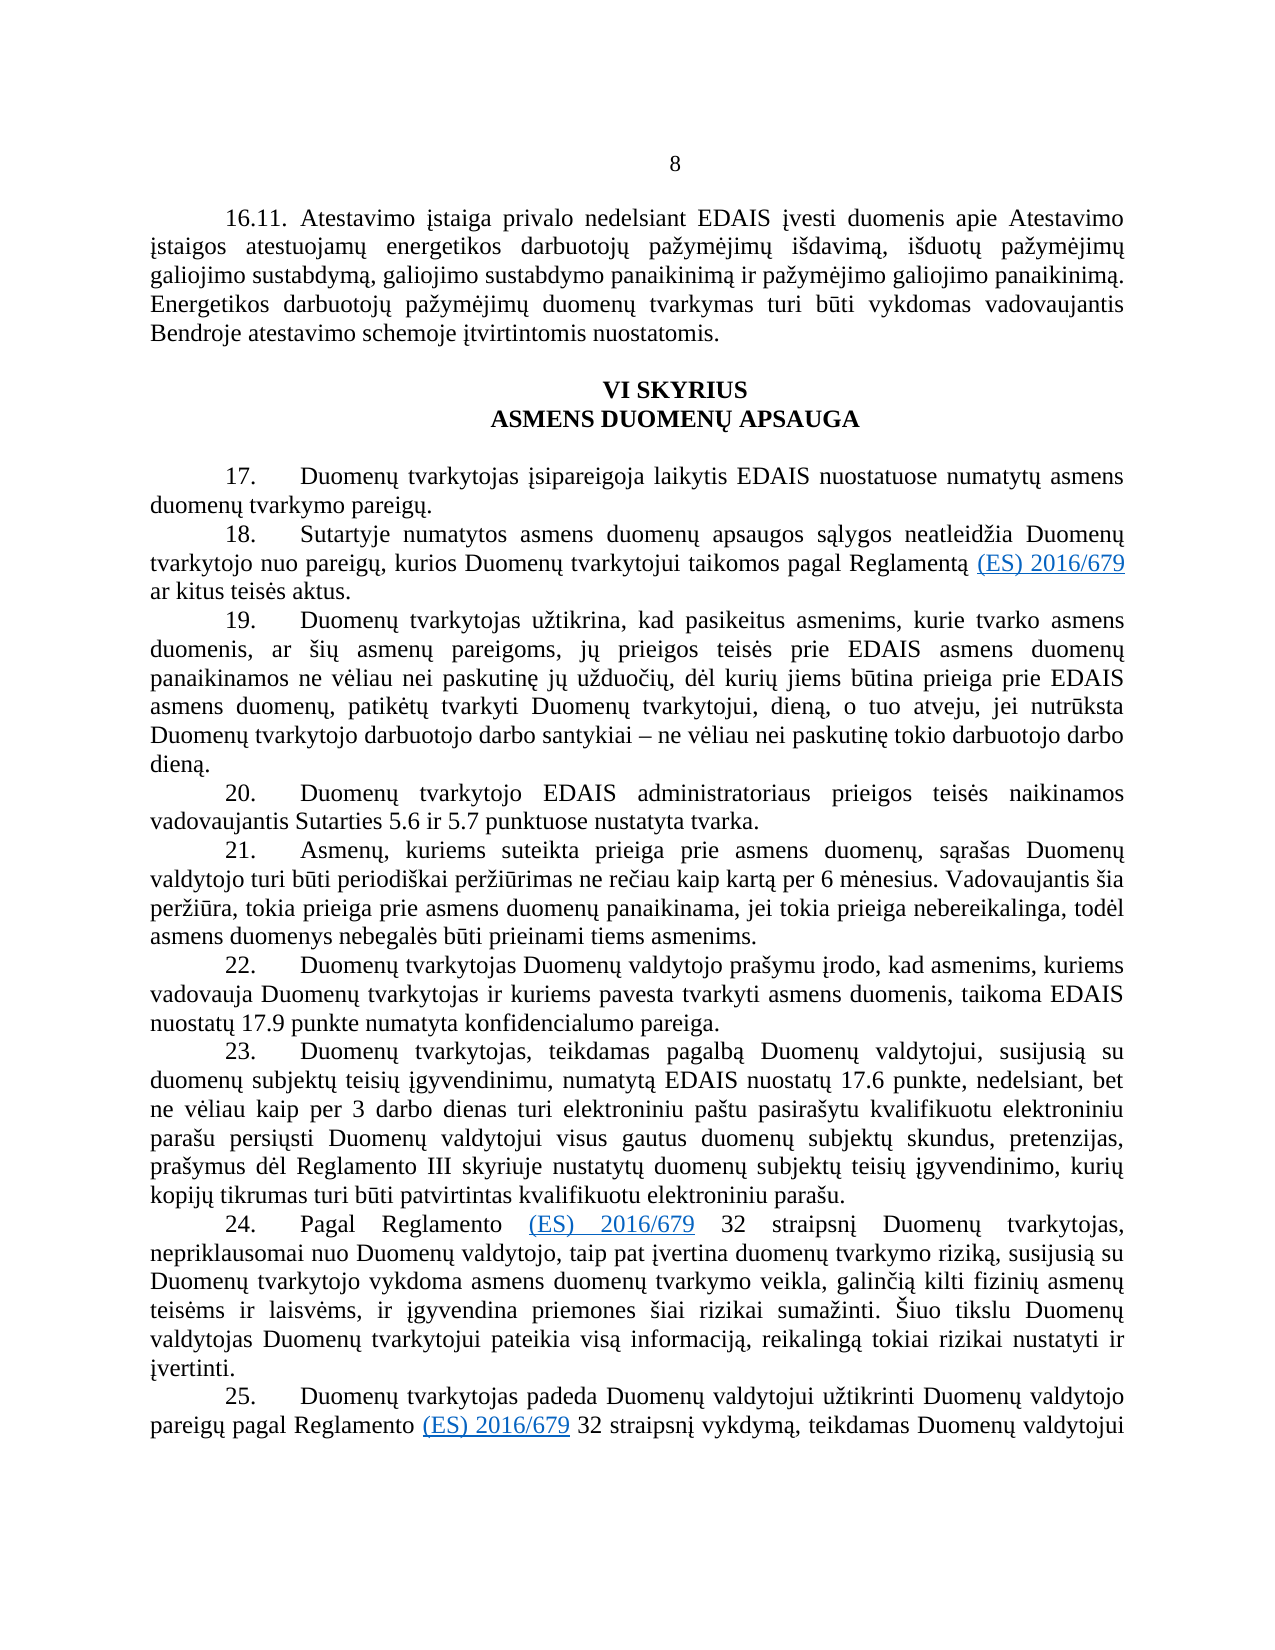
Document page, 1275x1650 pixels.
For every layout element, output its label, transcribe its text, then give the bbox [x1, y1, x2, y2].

text 17. Duomenų tvarkytojas įsipareigoja laikytis EDAIS nuostatuose numatytų asmens duomenų tvarkymo pareigų. [150, 461, 1125, 519]
text 23. Duomenų tvarkytojas, teikdamas pagalbą Duomenų valdytojui, susijusią su duomenų subjektų teisių įgyvendinimu, numatytą EDAIS nuostatų 17.6 punkte, nedelsiant, bet ne vėliau kaip per 3 darbo dienas turi elektroniniu paštu pasirašytu kvalifikuotu elektroniniu parašu persiųsti Duomenų valdytojui visus gautus duomenų subjektų skundus, pretenzijas, prašymus dėl Reglamento III skyriuje nustatytų duomenų subjektų teisių įgyvendinimo, kurių kopijų tikrumas turi būti patvirtintas kvalifikuotu elektroniniu parašu. [150, 1036, 1125, 1209]
text 19. Duomenų tvarkytojas užtikrina, kad pasikeitus asmenims, kurie tvarko asmens duomenis, ar šių asmenų pareigoms, jų prieigos teisės prie EDAIS asmens duomenų panaikinamos ne vėliau nei paskutinę jų užduočių, dėl kurių jiems būtina prieiga prie EDAIS asmens duomenų, patikėtų tvarkyti Duomenų tvarkytojui, dieną, o tuo atveju, jei nutrūksta Duomenų tvarkytojo darbuotojo darbo santykiai – ne vėliau nei paskutinę tokio darbuotojo darbo dieną. [150, 605, 1125, 778]
text 16.11. Atestavimo įstaiga privalo nedelsiant EDAIS įvesti duomenis apie Atestavimo įstaigos atestuojamų energetikos darbuotojų pažymėjimų išdavimą, išduotų pažymėjimų galiojimo sustabdymą, galiojimo sustabdymo panaikinimą ir pažymėjimo galiojimo panaikinimą. Energetikos darbuotojų pažymėjimų duomenų tvarkymas turi būti vykdomas vadovaujantis Bendroje atestavimo schemoje įtvirtintomis nuostatomis. [150, 203, 1125, 346]
text VI SKYRIUS [225, 375, 1125, 404]
text 21. Asmenų, kuriems suteikta prieiga prie asmens duomenų, sąrašas Duomenų valdytojo turi būti periodiškai peržiūrimas ne rečiau kaip kartą per 6 mėnesius. Vadovaujantis šia peržiūra, tokia prieiga prie asmens duomenų panaikinama, jei tokia prieiga nebereikalinga, todėl asmens duomenys nebegalės būti prieinami tiems asmenims. [150, 835, 1125, 950]
text 22. Duomenų tvarkytojas Duomenų valdytojo prašymu įrodo, kad asmenims, kuriems vadovauja Duomenų tvarkytojas ir kuriems pavesta tvarkyti asmens duomenis, taikoma EDAIS nuostatų 17.9 punkte numatyta konfidencialumo pareiga. [150, 950, 1125, 1036]
text 20. Duomenų tvarkytojo EDAIS administratoriaus prieigos teisės naikinamos vadovaujantis Sutarties 5.6 ir 5.7 punktuose nustatyta tvarka. [150, 778, 1125, 835]
text 24. Pagal Reglamento (ES) 2016/679 32 straipsnį Duomenų tvarkytojas, nepriklausomai nuo Duomenų valdytojo, taip pat įvertina duomenų tvarkymo riziką, susijusią su Duomenų tvarkytojo vykdoma asmens duomenų tvarkymo veikla, galinčią kilti fizinių asmenų teisėms ir laisvėms, ir įgyvendina priemones šiai rizikai sumažinti. Šiuo tikslu Duomenų valdytojas Duomenų tvarkytojui pateikia visą informaciją, reikalingą tokiai rizikai nustatyti ir įvertinti. [150, 1209, 1125, 1381]
text 25. Duomenų tvarkytojas padeda Duomenų valdytojui užtikrinti Duomenų valdytojo pareigų pagal Reglamento (ES) 2016/679 32 straipsnį vykdymą, teikdamas Duomenų valdytojui [150, 1381, 1125, 1439]
text 18. Sutartyje numatytos asmens duomenų apsaugos sąlygos neatleidžia Duomenų tvarkytojo nuo pareigų, kurios Duomenų tvarkytojui taikomos pagal Reglamentą (ES) 2016/679 ar kitus teisės aktus. [150, 519, 1125, 605]
text ASMENS DUOMENŲ APSAUGA [225, 404, 1125, 433]
